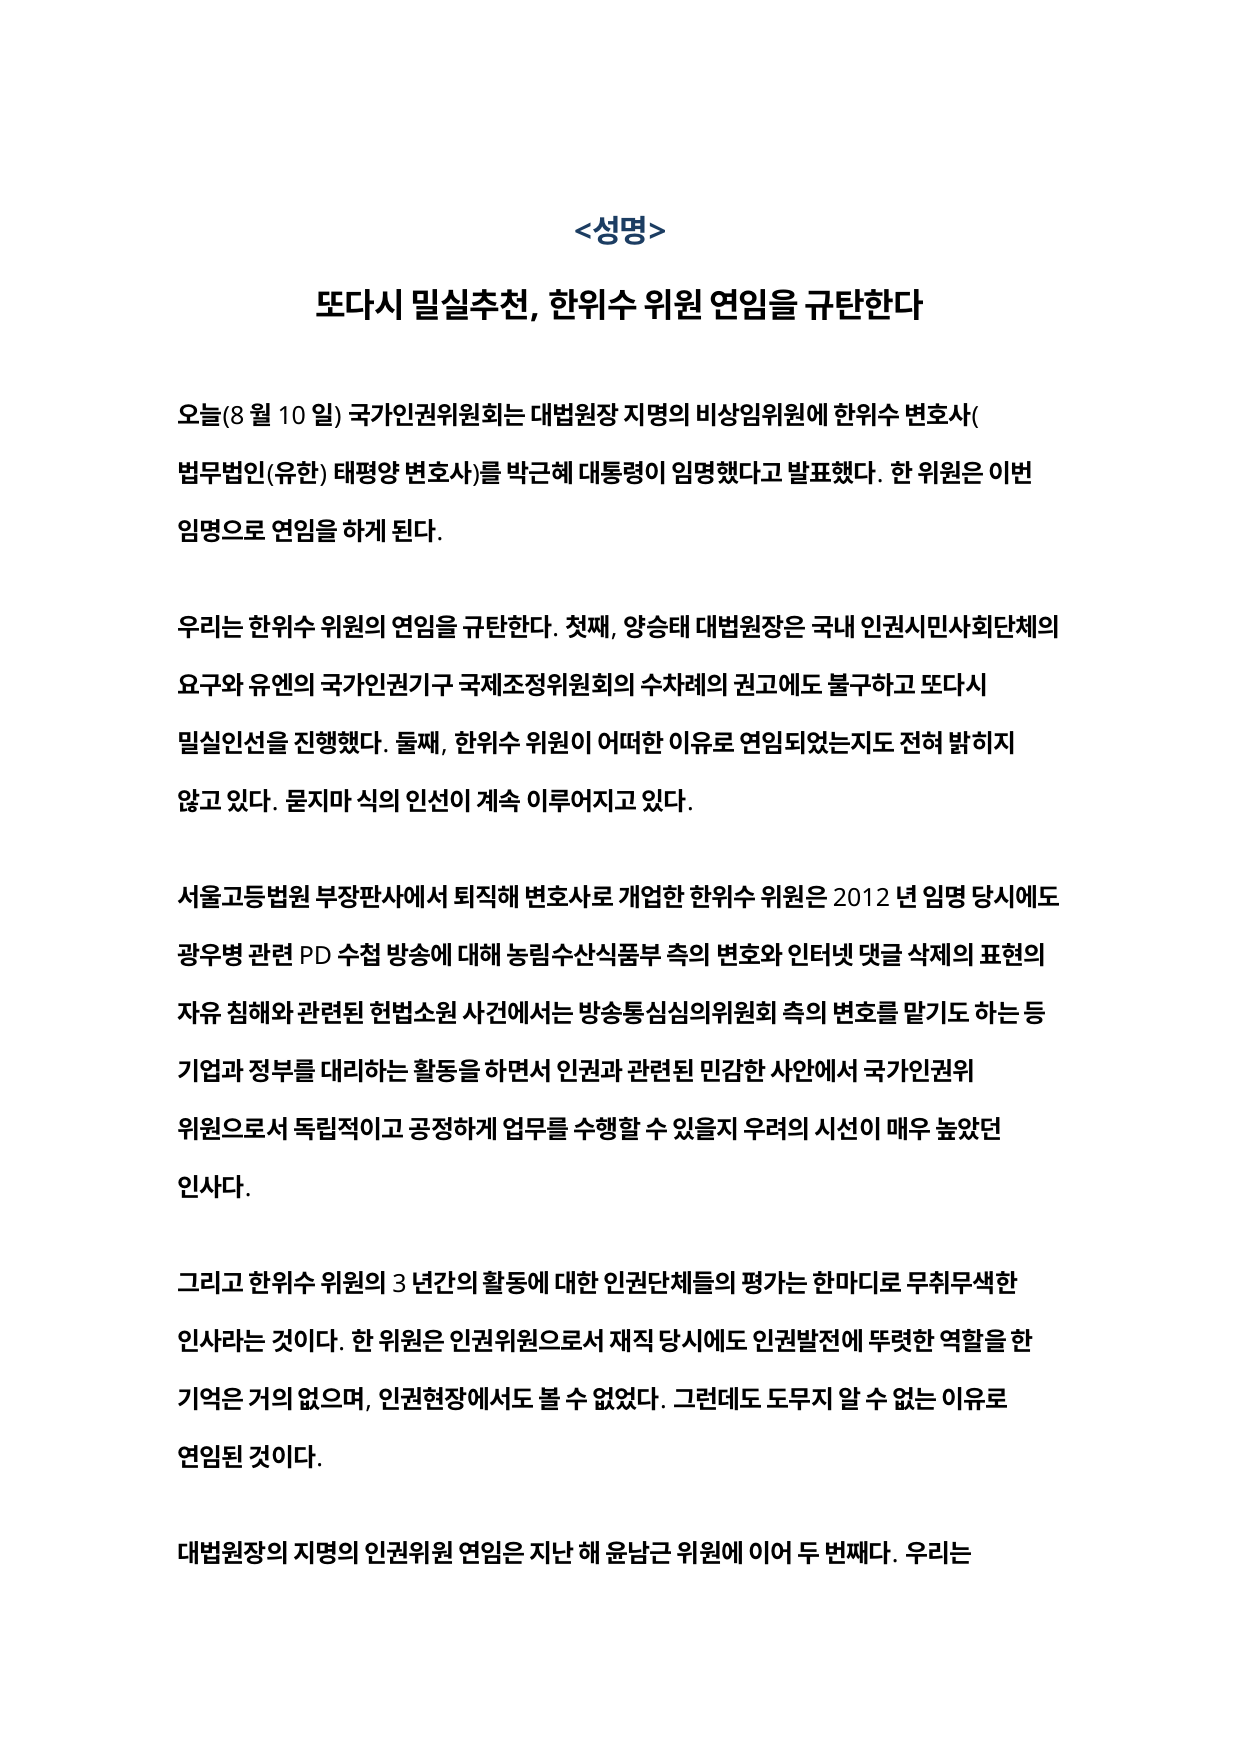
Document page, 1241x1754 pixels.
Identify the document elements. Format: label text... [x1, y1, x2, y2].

text <성명> [177, 207, 1063, 252]
text 서울고등법원 부장판사에서 퇴직해 변호사로 개업한 한위수 위원은 2012년 임명 당시에도 광우병 관련 PD수첩 방송에 대해 농림수산식품부 측의 변호와 인터넷 댓글 삭제의 표현의 자유 침해와 관련된 헌법소원 사건에서는 방송통심심의위원회 측의 변호를 맡기도 하는 등 기업과 정부를 대리하는 활동을 하면서 인권과 관련된 민감한 사안에서 국가인권위 위원으로서 독립적이고 공정하게 업무를 수행할 수 있을지 우려의 시선이 매우 높았던 인사다. [177, 877, 1063, 1203]
text 우리는 한위수 위원의 연임을 규탄한다. 첫째, 양승태 대법원장은 국내 인권시민사회단체의 요구와 유엔의 국가인권기구 국제조정위원회의 수차례의 권고에도 불구하고 또다시 밀실인선을 진행했다. 둘째, 한위수 위원이 어떠한 이유로 연임되었는지도 전혀 밝히지 않고 있다. 묻지마 식의 인선이 계속 이루어지고 있다. [177, 607, 1063, 817]
text 또다시 밀실추천, 한위수 위원 연임을 규탄한다 [177, 279, 1063, 328]
text 대법원장의 지명의 인권위원 연임은 지난 해 윤남근 위원에 이어 두 번째다. 우리는 [177, 1533, 1063, 1570]
text 오늘(8월10일) 국가인권위원회는 대법원장 지명의 비상임위원에 한위수 변호사(법무법인(유한) 태평양 변호사)를 박근혜 대통령이 임명했다고 발표했다. 한 위원은 이번 임명으로 연임을 하게 된다. [177, 395, 1063, 547]
text 그리고 한위수 위원의 3년간의 활동에 대한 인권단체들의 평가는 한마디로 무취무색한 인사라는 것이다. 한 위원은 인권위원으로서 재직 당시에도 인권발전에 뚜렷한 역할을 한 기억은 거의 없으며, 인권현장에서도 볼 수 없었다. 그런데도 도무지 알 수 없는 이유로 연임된 것이다. [177, 1263, 1063, 1473]
